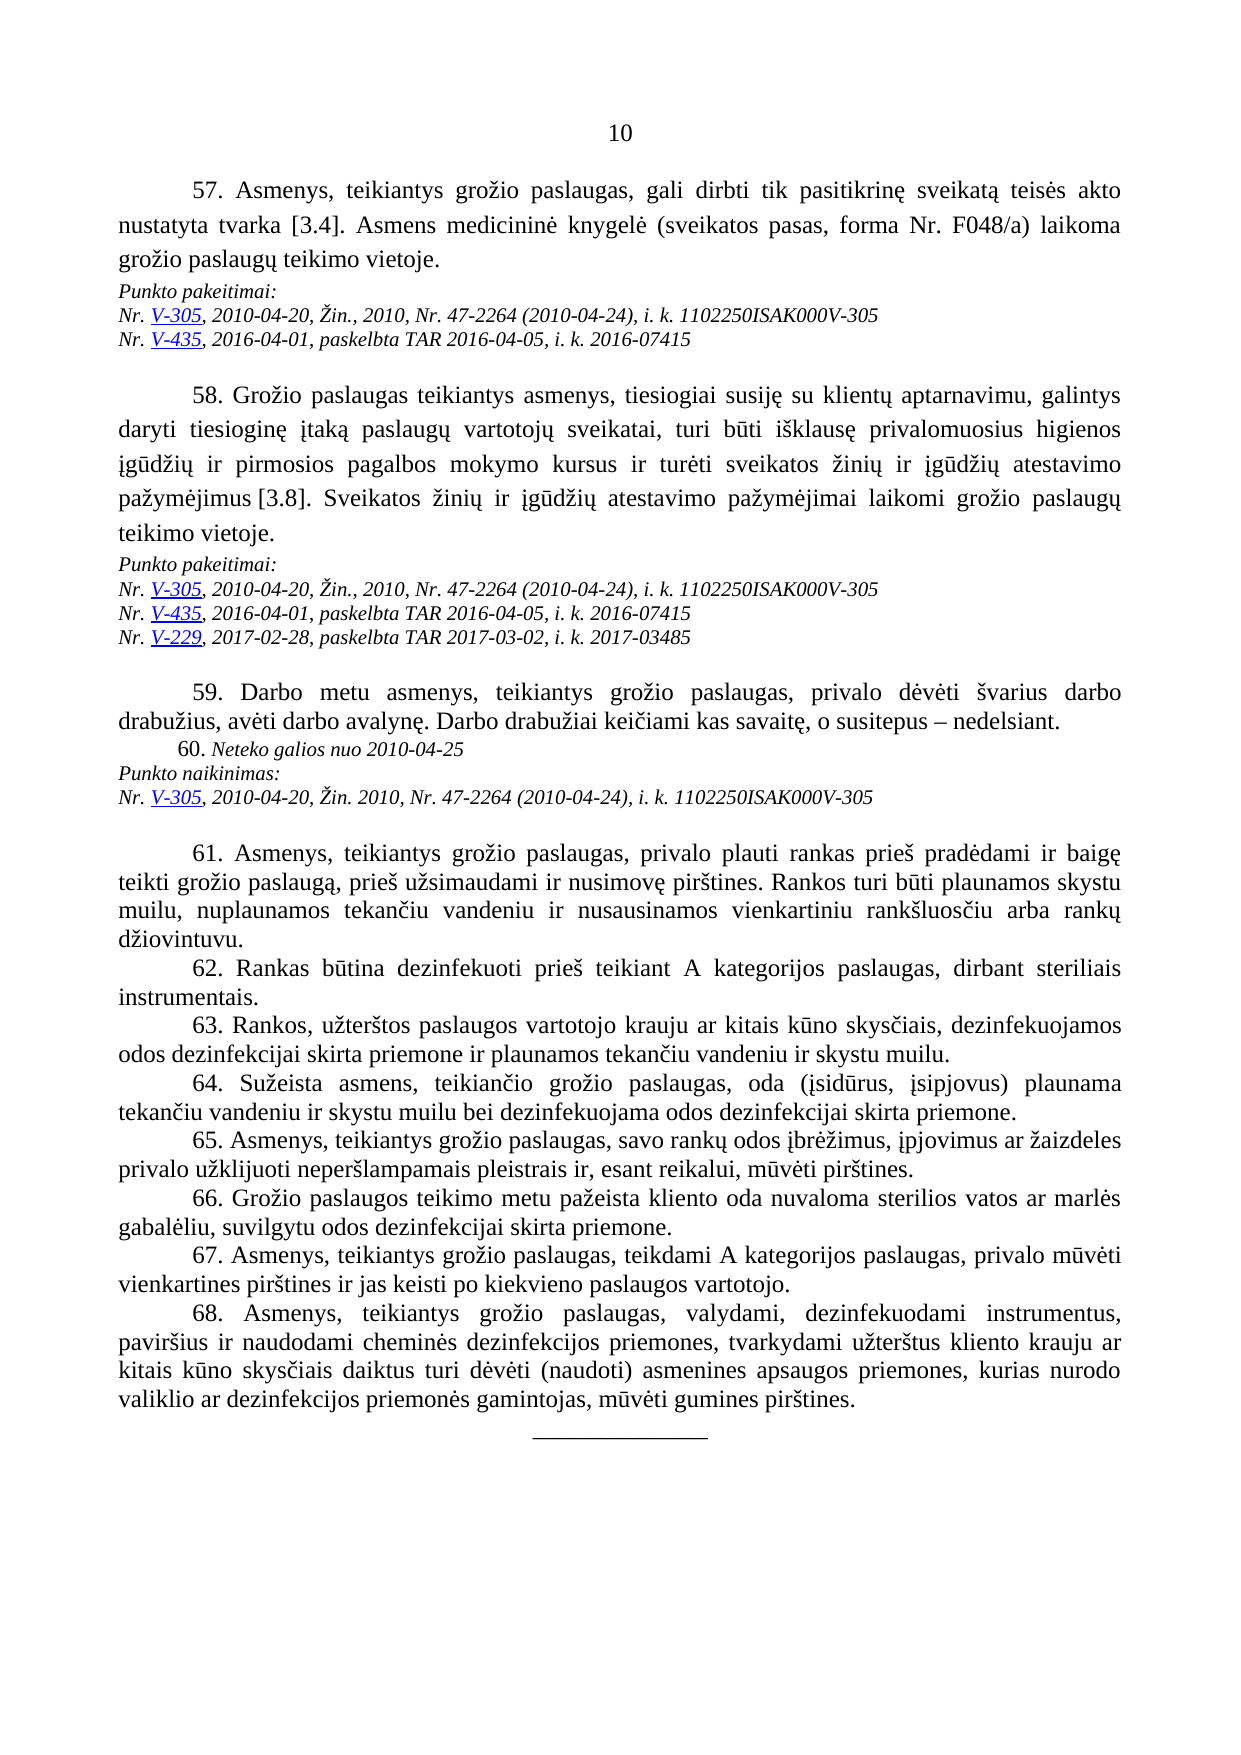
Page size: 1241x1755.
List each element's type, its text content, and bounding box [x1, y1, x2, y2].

text 60. Neteko galios nuo 2010-04-25 [118, 735, 1122, 761]
text 61. Asmenys, teikiantys grožio paslaugas, privalo plauti rankas prieš pradėdami ir baigę teikti grožio paslaugą, prieš užsimaudami ir nusimovę pirštines. Rankos turi būti plaunamos skystu muilu, nuplaunamos tekančiu vandeniu ir nusausinamos vienkartiniu rankšluosčiu arba rankų džiovintuvu. [118, 838, 1122, 953]
text Nr. V-305, 2010-04-20, Žin., 2010, Nr. 47-2264 (2010-04-24), i. k. 1102250ISAK000V-305 [118, 303, 1122, 327]
text 66. Grožio paslaugos teikimo metu pažeista kliento oda nuvaloma sterilios vatos ar marlės gabalėliu, suvilgytu odos dezinfekcijai skirta priemone. [118, 1183, 1122, 1241]
text 68. Asmenys, teikiantys grožio paslaugas, valydami, dezinfekuodami instrumentus, paviršius ir naudodami cheminės dezinfekcijos priemones, tvarkydami užterštus kliento krauju ar kitais kūno skysčiais daiktus turi dėvėti (naudoti) asmenines apsaugos priemones, kurias nurodo valiklio ar dezinfekcijos priemonės gamintojas, mūvėti gumines pirštines. [118, 1298, 1122, 1413]
text Nr. V-305, 2010-04-20, Žin. 2010, Nr. 47-2264 (2010-04-24), i. k. 1102250ISAK000V-305 [118, 785, 1122, 809]
text Nr. V-435, 2016-04-01, paskelbta TAR 2016-04-05, i. k. 2016-07415 [118, 327, 1122, 351]
text Punkto naikinimas: [118, 761, 1122, 785]
text 67. Asmenys, teikiantys grožio paslaugas, teikdami A kategorijos paslaugas, privalo mūvėti vienkartines pirštines ir jas keisti po kiekvieno paslaugos vartotojo. [118, 1241, 1122, 1298]
text 65. Asmenys, teikiantys grožio paslaugas, savo rankų odos įbrėžimus, įpjovimus ar žaizdeles privalo užklijuoti neperšlampamais pleistrais ir, esant reikalui, mūvėti pirštines. [118, 1126, 1122, 1183]
text 63. Rankos, užterštos paslaugos vartotojo krauju ar kitais kūno skysčiais, dezinfekuojamos odos dezinfekcijai skirta priemone ir plaunamos tekančiu vandeniu ir skystu muilu. [118, 1011, 1122, 1068]
text Nr. V-305, 2010-04-20, Žin., 2010, Nr. 47-2264 (2010-04-24), i. k. 1102250ISAK000V-305 [118, 576, 1122, 601]
text ______________ [118, 1413, 1122, 1442]
text 62. Rankas būtina dezinfekuoti prieš teikiant A kategorijos paslaugas, dirbant steriliais instrumentais. [118, 953, 1122, 1011]
text Nr. V-229, 2017-02-28, paskelbta TAR 2017-03-02, i. k. 2017-03485 [118, 624, 1122, 649]
text 57. Asmenys, teikiantys grožio paslaugas, gali dirbti tik pasitikrinę sveikatą teisės akto nustatyta tvarka [3.4]. Asmens medicininė knygelė (sveikatos pasas, forma Nr. F048/a) laikoma grožio paslaugų teikimo vietoje. [118, 176, 1122, 273]
text Punkto pakeitimai: [118, 552, 1122, 576]
text Nr. V-435, 2016-04-01, paskelbta TAR 2016-04-05, i. k. 2016-07415 [118, 601, 1122, 624]
text 58. Grožio paslaugas teikiantys asmenys, tiesiogiai susiję su klientų aptarnavimu, galintys daryti tiesioginę įtaką paslaugų vartotojų sveikatai, turi būti išklausę privalomuosius higienos įgūdžių ir pirmosios pagalbos mokymo kursus ir turėti sveikatos žinių ir įgūdžių atestavimo pažymėjimus [3.8]. Sveikatos žinių ir įgūdžių atestavimo pažymėjimai laikomi grožio paslaugų teikimo vietoje. [118, 380, 1122, 547]
text 59. Darbo metu asmenys, teikiantys grožio paslaugas, privalo dėvėti švarius darbo drabužius, avėti darbo avalynę. Darbo drabužiai keičiami kas savaitę, o susitepus – nedelsiant. [118, 677, 1122, 735]
text 64. Sužeista asmens, teikiančio grožio paslaugas, oda (įsidūrus, įsipjovus) plaunama tekančiu vandeniu ir skystu muilu bei dezinfekuojama odos dezinfekcijai skirta priemone. [118, 1068, 1122, 1126]
text Punkto pakeitimai: [118, 279, 1122, 303]
